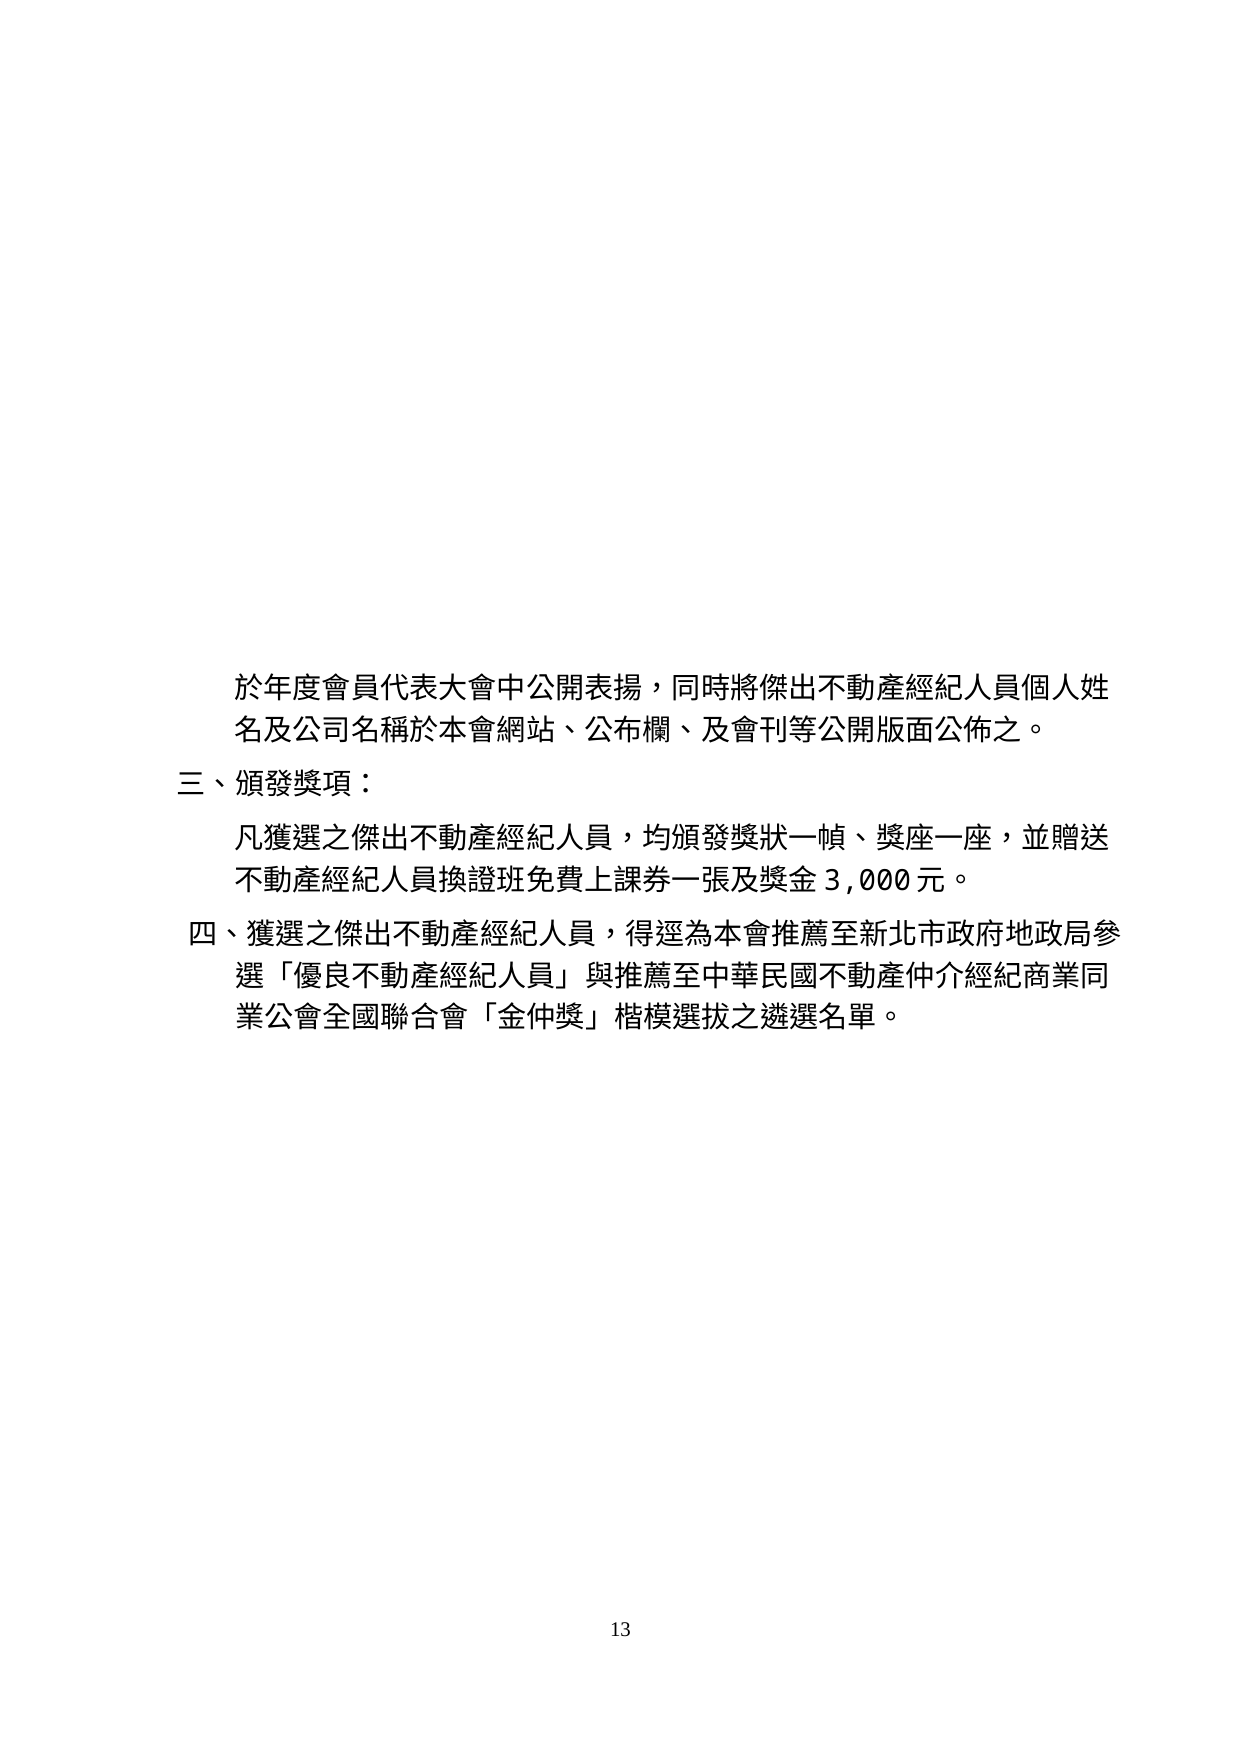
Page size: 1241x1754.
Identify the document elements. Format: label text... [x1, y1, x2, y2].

text 三、頒發獎項： [118, 761, 1122, 803]
text 四、獲選之傑出不動產經紀人員，得逕為本會推薦至新北市政府地政局參選「優良不動產經紀人員」與推薦至中華民國不動產仲介經紀商業同業公會全國聯合會「金仲獎」楷模選拔之遴選名單。 [118, 911, 1122, 1036]
text 凡獲選之傑出不動產經紀人員，均頒發獎狀一幀、獎座一座，並贈送不動產經紀人員換證班免費上課券一張及獎金3,000元。 [234, 815, 1122, 899]
text 於年度會員代表大會中公開表揚，同時將傑出不動產經紀人員個人姓名及公司名稱於本會網站、公布欄、及會刊等公開版面公佈之。 [234, 665, 1122, 749]
